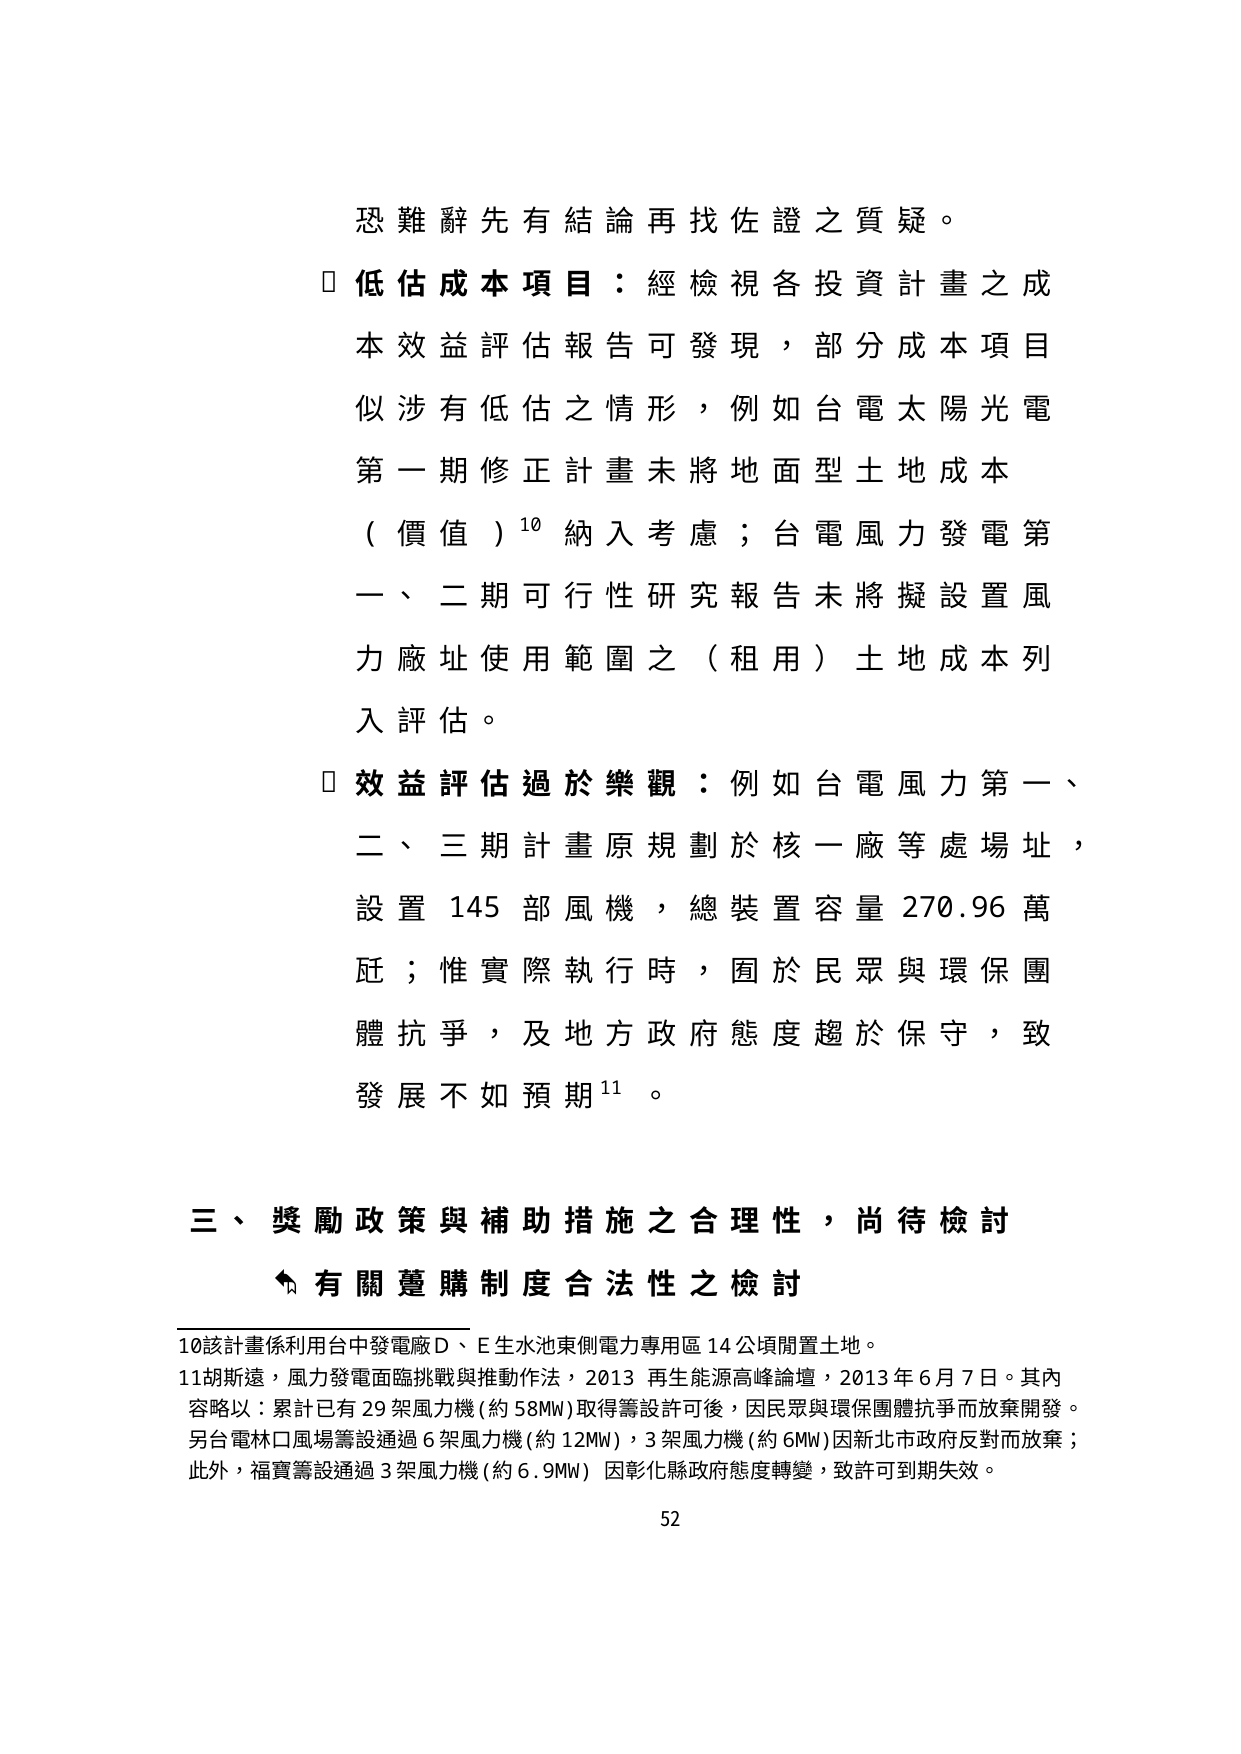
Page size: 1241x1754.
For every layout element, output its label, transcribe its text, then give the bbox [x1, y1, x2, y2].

text 效益評估過於樂觀：例如台電風力第一、二、三期計畫原規劃於核一廠等處場址，設置145部風機，總裝置容量270.96萬瓩；惟實際執行時，囿於民眾與環保團體抗爭，及地方政府態度趨於保守，致發展不如預期。 [301, 740, 1058, 1115]
text 三、獎勵政策與補助措施之合理性，尚待檢討 [183, 1177, 1058, 1240]
text 該計畫係利用台中發電廠Ｄ、Ｅ生水池東側電力專用區14公頃閒置土地。 [177, 1329, 1063, 1360]
text 胡斯遠，風力發電面臨挑戰與推動作法，2013 再生能源高峰論壇，2013年6月7日。其內容略以：累計已有29架風力機(約58MW)取得籌設許可後，因民眾與環保團體抗爭而放棄開發。另台電林口風場籌設通過6架風力機(約12MW)，3架風力機(約6MW)因新北市政府反對而放棄；此外，福寶籌設通過3架風力機(約6.9MW) 因彰化縣政府態度轉變，致許可到期失效。 [177, 1360, 1063, 1485]
text 恐難辭先有結論再找佐證之質疑。 [301, 177, 1058, 240]
text 有關躉購制度合法性之檢討 [242, 1240, 1058, 1302]
text 低估成本項目：經檢視各投資計畫之成本效益評估報告可發現，部分成本項目似涉有低估之情形，例如台電太陽光電第一期修正計畫未將地面型土地成本(價值) 納入考慮；台電風力發電第一、二期可行性研究報告未將擬設置風力廠址使用範圍之（租用）土地成本列入評估。 [301, 240, 1058, 740]
